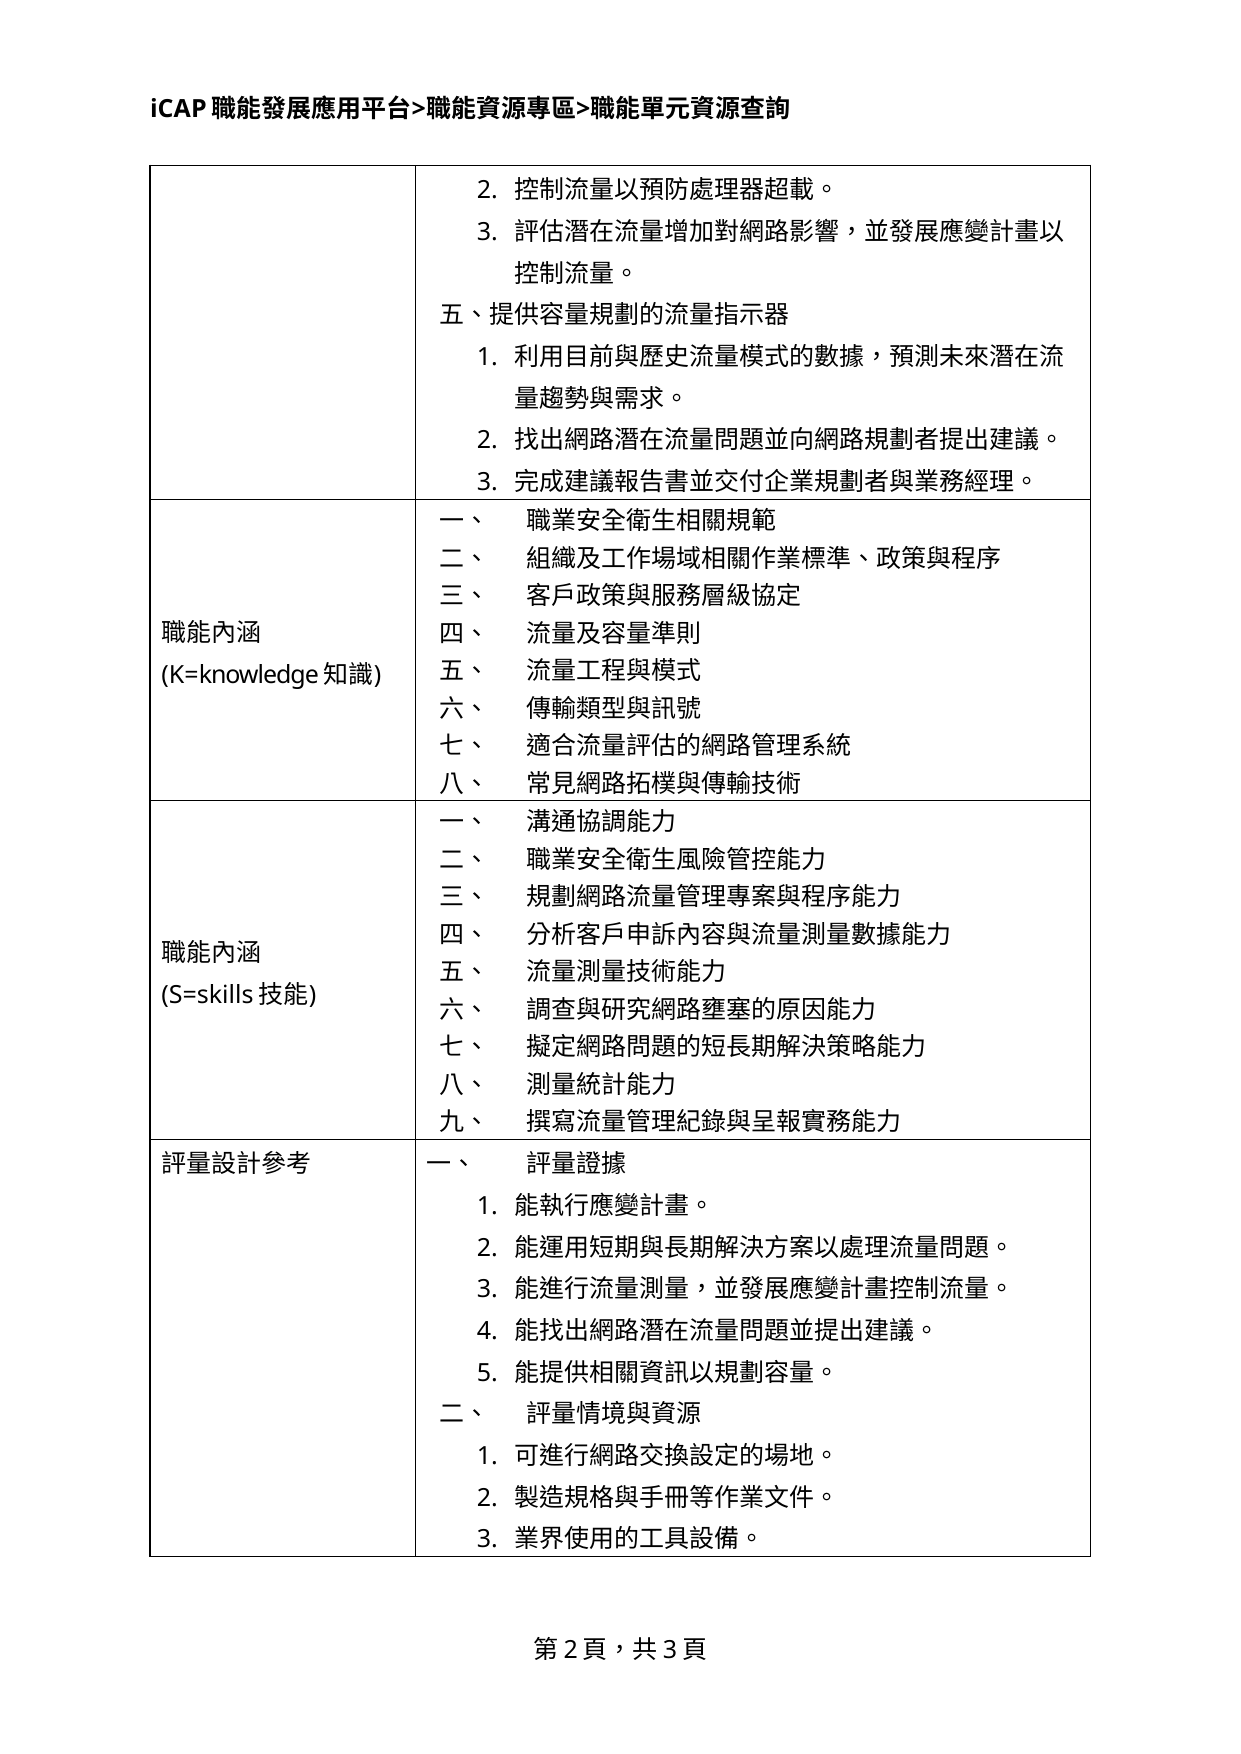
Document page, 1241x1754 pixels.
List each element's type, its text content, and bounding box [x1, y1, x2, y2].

table_cell 評量設計參考 [151, 1140, 415, 1556]
table_cell 溝通協調能力 職業安全衛生風險管控能力 規劃網路流量管理專案與程序能力 分析客戶申訴內容與流量測量數據能力 流量測量技術能力 調查與研究網路壅塞的原因能力 擬定網路問題的短長期解決策略能力 測量統計能力 撰寫流量管理紀錄與呈報實務能力 [416, 801, 1090, 1138]
table_cell 職業安全衛生相關規範 組織及工作場域相關作業標準、政策與程序 客戶政策與服務層級協定 流量及容量準則 流量工程與模式 傳輸類型與訊號 適合流量評估的網路管理系統 常見網路拓樸與傳輸技術 [416, 500, 1090, 800]
table_cell [151, 166, 415, 499]
table_cell 職能內涵 (S=skills技能) [151, 801, 415, 1138]
table_cell 職能內涵 (K=knowledge知識) [151, 500, 415, 800]
table_cell 評量證據 能執行應變計畫。 能運用短期與長期解決方案以處理流量問題。 能進行流量測量，並發展應變計畫控制流量。 能找出網路潛在流量問題並提出建議。 能提供相關資訊以規劃容量。 評量情境與資源 可進行網路交換設定的場地。 製造規格與手冊等作業文件。 業界使用的工具設備。 評量方法 觀察受評者進行流量監督與管理。 審查受評者報告，包括流量分析與潛在問題建議。 口頭或書面提問，評估受評者所需必要知識。 [416, 1140, 1090, 1556]
table_cell 評估網路容量與流量問題 調查網路【註1】警告事件。 評估計畫中與未來的網路中斷機率以決定網路可靠度，並驗證網路恢復時間。 利用網路管理系統進行調查以監視流量狀態。 分析系統警示訊息以找出實際與潛在的流量問題。 分析客戶申訴與流量測量數據【註2】以找出網路問題。 定期啟動與停用網路半永久性的控制措施以模擬不規則流量發生狀況。 發展解決網路流量問題的策略 執行所有既有路徑的流量測量【註3】。 分析包括歷史數據在內的結果以評估流量需求。 決定明確臨界值、負載與分級層級以變更流量。 依流量分析與模式發展策略以控制流量並預防擁塞或其他流量問題。 訂定流量擁塞發生時的恢復策略。 訂定應變計畫，包括考量網路改變時發生的問題。 應用短期與長期解決方案 依長期規劃策略執行軟體變更。 發展短期特定解決方案以解決臨時產生的問題。 訂定臨時解決方案以確保可以臨時復原。 必要時執行應變計畫。 監視變化與測量【註4】以評估變動造成的結果。 依測量分析結果撰寫報告交付適當人員，並提供變更或行動建議。 定期檢視與監督策略，視需要啟動修正措施。 檢測潛在流量擁塞問題並採取行動 測量並分析流量負載【註5】以評估潛在擁塞問題，並決定可能影響。 控制流量以預防處理器超載。 評估潛在流量增加對網路影響，並發展應變計畫以控制流量。 提供容量規劃的流量指示器 利用目前與歷史流量模式的數據，預測未來潛在流量趨勢與需求。 找出網路潛在流量問題並向網路規劃者提出建議。 完成建議報告書並交付企業規劃者與業務經理。 [416, 166, 1090, 499]
